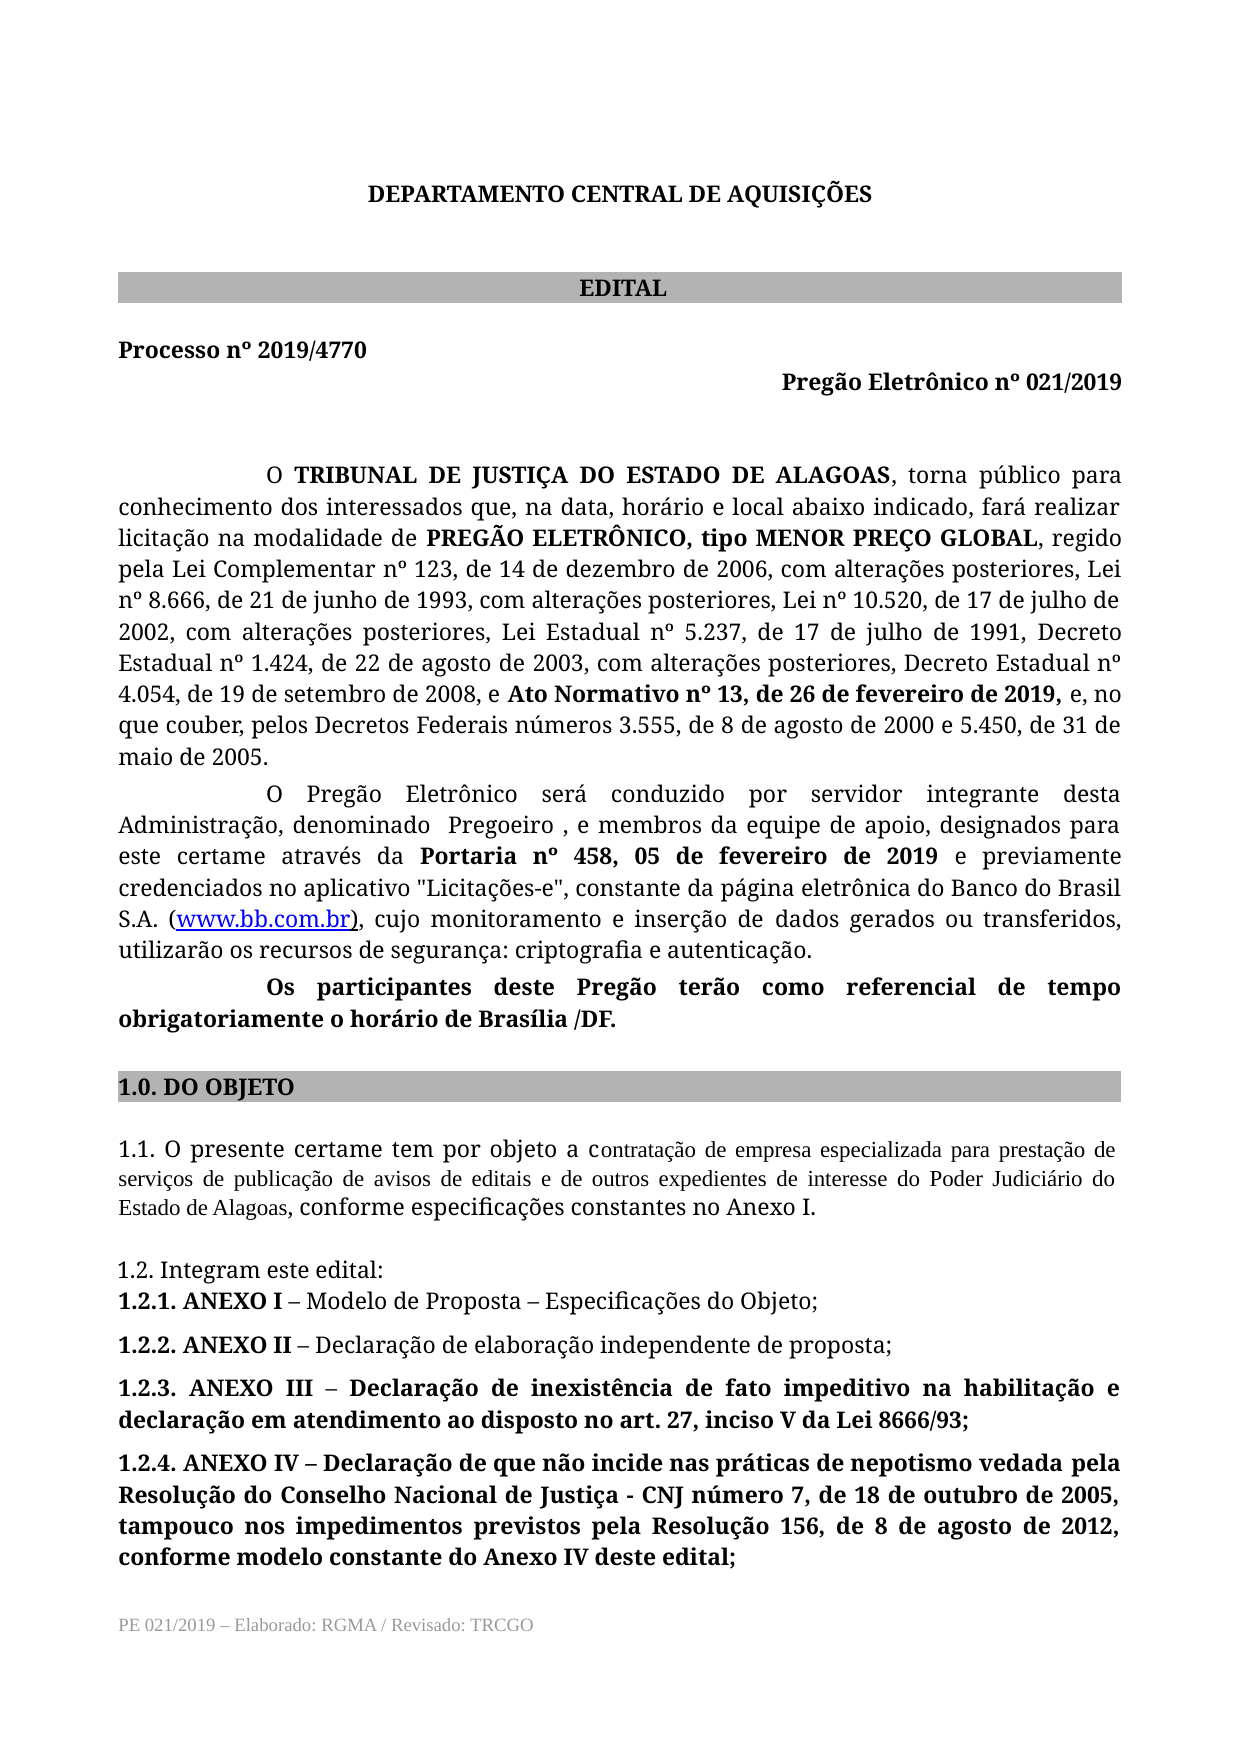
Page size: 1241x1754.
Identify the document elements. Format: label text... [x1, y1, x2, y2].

text 1.0. DO OBJETO [118, 1071, 1121, 1102]
text 1.1. O presente certame tem por objeto a contratação de empresa especializada para prestação de serviços de publicação de avisos de editais e de outros expedientes de interesse do Poder Judiciário do Estado de Alagoas, conforme especificações constantes no Anexo I. [118, 1133, 1117, 1222]
text EDITAL [118, 272, 1122, 303]
text O TRIBUNAL DE JUSTIÇA DO ESTADO DE ALAGOAS, torna público para conhecimento dos interessados que, na data, horário e local abaixo indicado, fará realizar licitação na modalidade de PREGÃO ELETRÔNICO, tipo MENOR PREÇO GLOBAL, regido pela Lei Complementar nº 123, de 14 de dezembro de 2006, com alterações posteriores, Lei nº 8.666, de 21 de junho de 1993, com alterações posteriores, Lei nº 10.520, de 17 de julho de 2002, com alterações posteriores, Lei Estadual nº 5.237, de 17 de julho de 1991, Decreto Estadual nº 1.424, de 22 de agosto de 2003, com alterações posteriores, Decreto Estadual nº 4.054, de 19 de setembro de 2008, e Ato Normativo nº 13, de 26 de fevereiro de 2019, e, no que couber, pelos Decretos Federais números 3.555, de 8 de agosto de 2000 e 5.450, de 31 de maio de 2005. [118, 459, 1122, 772]
text 1.2.2. ANEXO II – Declaração de elaboração independente de proposta; [118, 1328, 1121, 1360]
text 1.2.1. ANEXO I – Modelo de Proposta – Especificações do Objeto; [118, 1285, 1121, 1316]
text DEPARTAMENTO CENTRAL DE AQUISIÇÕES [118, 178, 1122, 209]
text 1.2.4. ANEXO IV – Declaração de que não incide nas práticas de nepotismo vedada pela Resolução do Conselho Nacional de Justiça - CNJ número 7, de 18 de outubro de 2005, tampouco nos impedimentos previstos pela Resolução 156, de 8 de agosto de 2012, conforme modelo constante do Anexo IV deste edital; [118, 1447, 1121, 1572]
text 1.2.3. ANEXO III – Declaração de inexistência de fato impeditivo na habilitação e declaração em atendimento ao disposto no art. 27, inciso V da Lei 8666/93; [118, 1372, 1121, 1435]
text 1.2. Integram este edital: [117, 1253, 1120, 1285]
text O Pregão Eletrônico será conduzido por servidor integrante desta Administração, denominado Pregoeiro , e membros da equipe de apoio, designados para este certame através da Portaria nº 458, 05 de fevereiro de 2019 e previamente credenciados no aplicativo "Licitações-e", constante da página eletrônica do Banco do Brasil S.A. (www.bb.com.br), cujo monitoramento e inserção de dados gerados ou transferidos, utilizarão os recursos de segurança: criptografia e autenticação. [118, 778, 1122, 965]
text Os participantes deste Pregão terão como referencial de tempo obrigatoriamente o horário de Brasília /DF. [118, 971, 1122, 1034]
subtitle Pregão Eletrônico nº 021/2019 [118, 366, 1122, 397]
subtitle Processo nº 2019/4770 [118, 334, 1122, 366]
